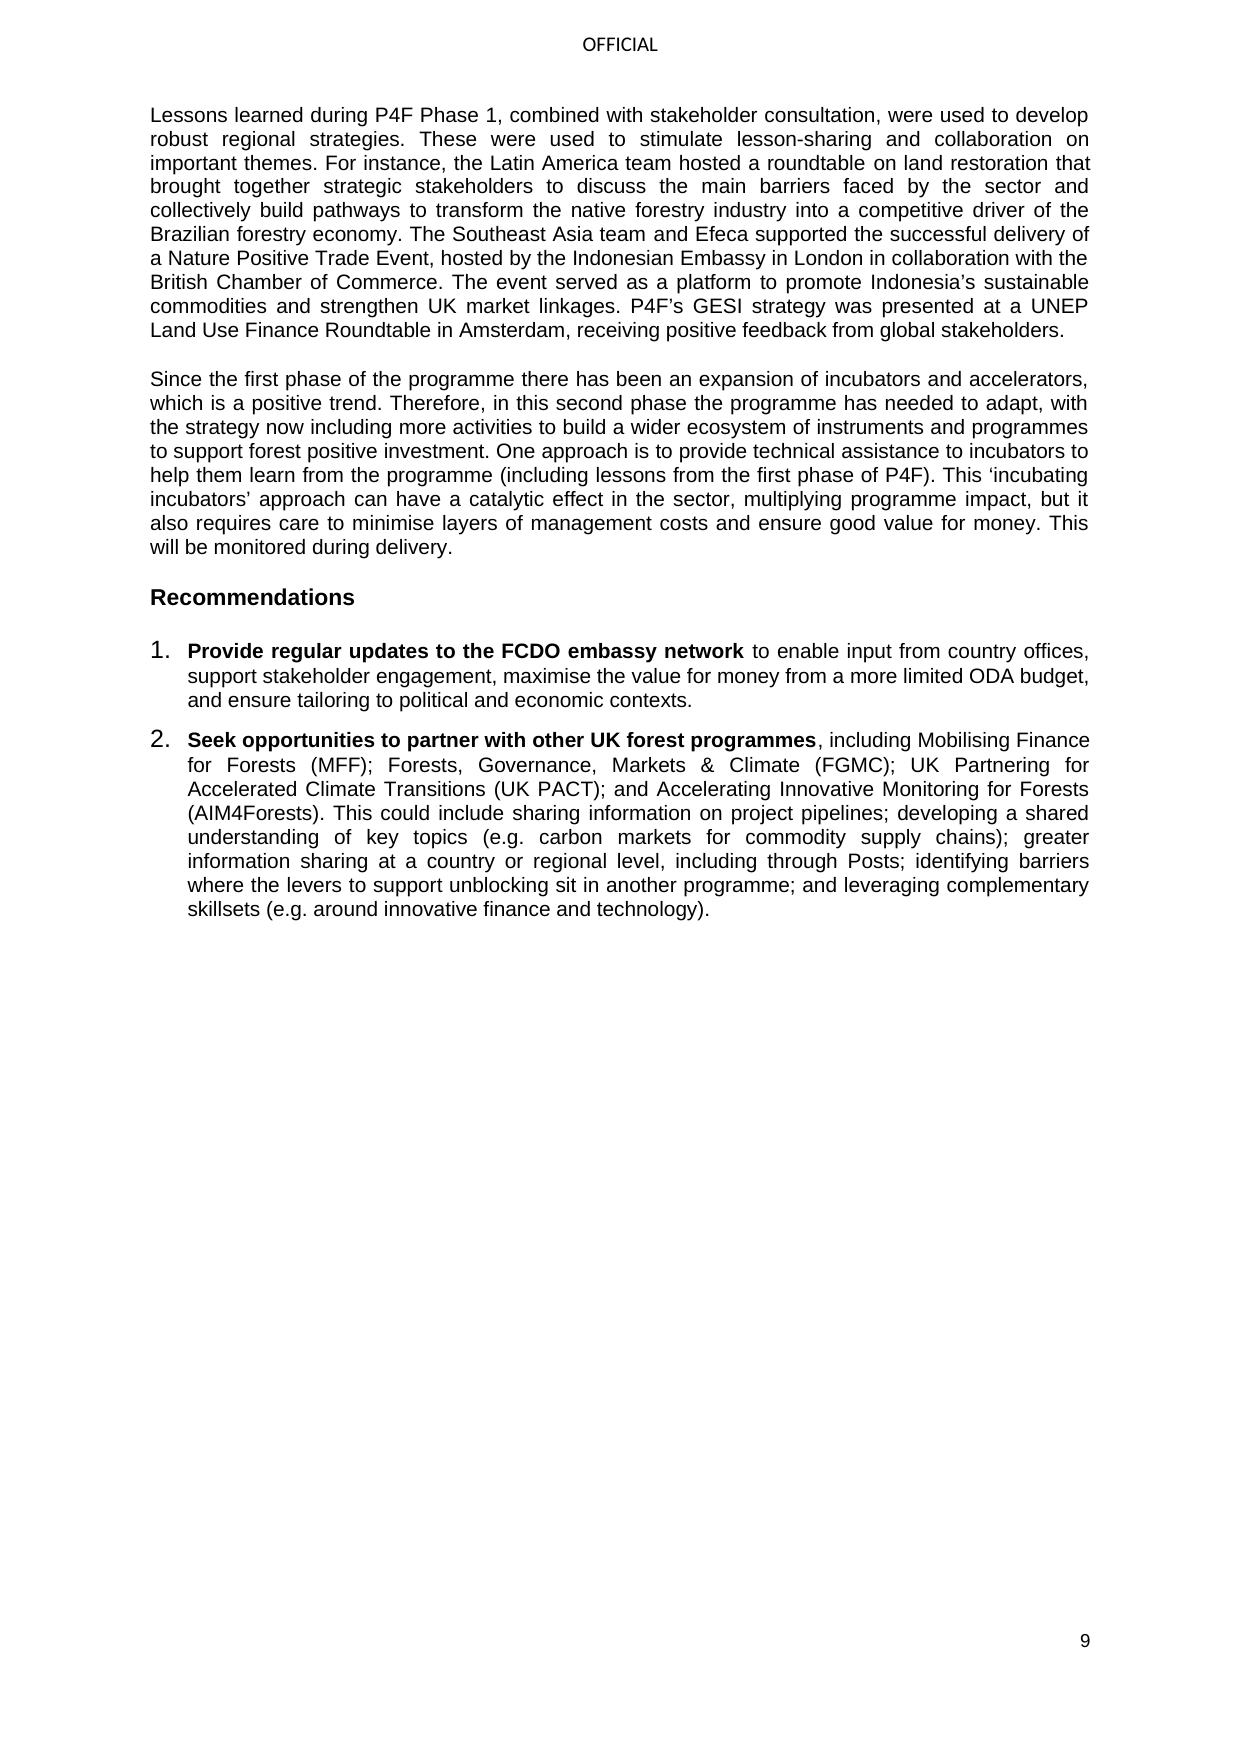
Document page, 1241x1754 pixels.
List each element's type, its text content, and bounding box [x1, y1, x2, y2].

list Seek opportunities to partner with other UK forest programmes, including Mobilising Finance for Forests (MFF); Forests, Governance, Markets & Climate (FGMC); UK Partnering for Accelerated Climate Transitions (UK PACT); and Accelerating Innovative Monitoring for Forests (AIM4Forests). This could include sharing information on project pipelines; developing a shared understanding of key topics (e.g. carbon markets for commodity supply chains); greater information sharing at a country or regional level, including through Posts; identifying barriers where the levers to support unblocking sit in another programme; and leveraging complementary skillsets (e.g. around innovative finance and technology). [150, 724, 1090, 921]
text Recommendations [150, 584, 1090, 610]
text Since the first phase of the programme there has been an expansion of incubators and accelerators, which is a positive trend. Therefore, in this second phase the programme has needed to adapt, with the strategy now including more activities to build a wider ecosystem of instruments and programmes to support forest positive investment. One approach is to provide technical assistance to incubators to help them learn from the programme (including lessons from the first phase of P4F). This ‘incubating incubators’ approach can have a catalytic effect in the sector, multiplying programme impact, but it also requires care to minimise layers of management costs and ensure good value for money. This will be monitored during delivery. [150, 367, 1090, 559]
text Lessons learned during P4F Phase 1, combined with stakeholder consultation, were used to develop robust regional strategies. These were used to stimulate lesson-sharing and collaboration on important themes. For instance, the Latin America team hosted a roundtable on land restoration that brought together strategic stakeholders to discuss the main barriers faced by the sector and collectively build pathways to transform the native forestry industry into a competitive driver of the Brazilian forestry economy. The Southeast Asia team and Efeca supported the successful delivery of a Nature Positive Trade Event, hosted by the Indonesian Embassy in London in collaboration with the British Chamber of Commerce. The event served as a platform to promote Indonesia’s sustainable commodities and strengthen UK market linkages. P4F’s GESI strategy was presented at a UNEP Land Use Finance Roundtable in Amsterdam, receiving positive feedback from global stakeholders. [150, 102, 1090, 342]
list Provide regular updates to the FCDO embassy network to enable input from country offices, support stakeholder engagement, maximise the value for money from a more limited ODA budget, and ensure tailoring to political and economic contexts. [150, 635, 1090, 712]
